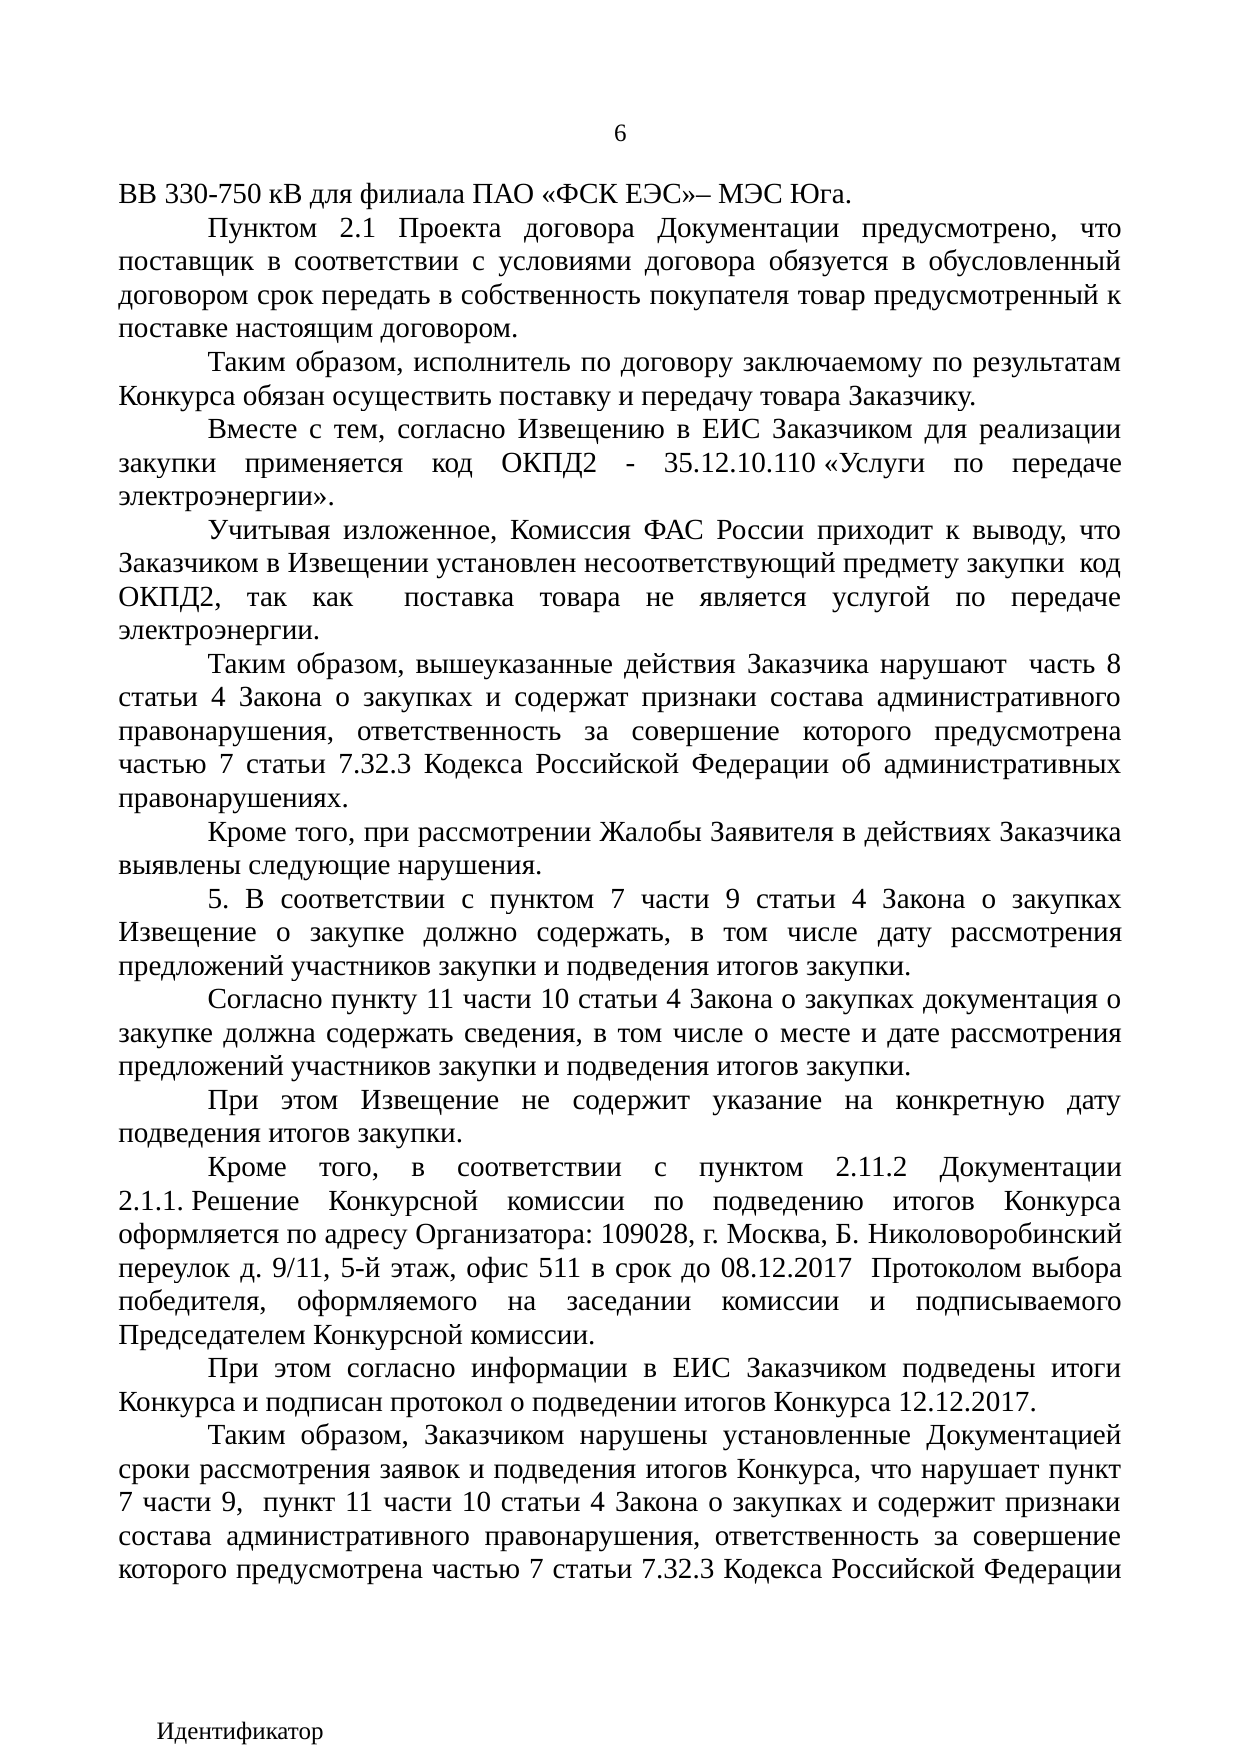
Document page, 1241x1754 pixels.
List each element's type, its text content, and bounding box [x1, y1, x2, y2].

text Вместе с тем, согласно Извещению в ЕИС Заказчиком для реализации закупки применяется код ОКПД2 - 35.12.10.110 «Услуги по передаче электроэнергии». [118, 411, 1122, 512]
text Учитывая изложенное, Комиссия ФАС России приходит к выводу, что Заказчиком в Извещении установлен несоответствующий предмету закупки код ОКПД2, так как поставка товара не является услугой по передаче электроэнергии. [118, 512, 1122, 646]
text Кроме того, при рассмотрении Жалобы Заявителя в действиях Заказчика выявлены следующие нарушения. [118, 814, 1122, 881]
text Пунктом 2.1 Проекта договора Документации предусмотрено, что поставщик в соответствии с условиями договора обязуется в обусловленный договором срок передать в собственность покупателя товар предусмотренный к поставке настоящим договором. [118, 210, 1122, 344]
text При этом Извещение не содержит указание на конкретную дату подведения итогов закупки. [118, 1082, 1122, 1149]
text Таким образом, вышеуказанные действия Заказчика нарушают часть 8 статьи 4 Закона о закупках и содержат признаки состава административного правонарушения, ответственность за совершение которого предусмотрена частью 7 статьи 7.32.3 Кодекса Российской Федерации об административных правонарушениях. [118, 646, 1122, 814]
text Таким образом, Заказчиком нарушены установленные Документацией сроки рассмотрения заявок и подведения итогов Конкурса, что нарушает пункт 7 части 9, пункт 11 части 10 статьи 4 Закона о закупках и содержит признаки состава административного правонарушения, ответственность за совершение которого предусмотрена частью 7 статьи 7.32.3 Кодекса Российской Федерации [118, 1417, 1122, 1585]
text Согласно пункту 11 части 10 статьи 4 Закона о закупках документация о закупке должна содержать сведения, в том числе о месте и дате рассмотрения предложений участников закупки и подведения итогов закупки. [118, 981, 1122, 1082]
text Таким образом, исполнитель по договору заключаемому по результатам Конкурса обязан осуществить поставку и передачу товара Заказчику. [118, 344, 1122, 411]
text ВВ 330-750 кВ для филиала ПАО «ФСК ЕЭС»– МЭС Юга. [118, 176, 1122, 210]
text Кроме того, в соответствии с пунктом 2.11.2 Документации 2.1.1. Решение Конкурсной комиссии по подведению итогов Конкурса оформляется по адресу Организатора: 109028, г. Москва, Б. Николоворобинский переулок д. 9/11, 5-й этаж, офис 511 в срок до 08.12.2017 Протоколом выбора победителя, оформляемого на заседании комиссии и подписываемого Председателем Конкурсной комиссии. [118, 1149, 1122, 1350]
text При этом согласно информации в ЕИС Заказчиком подведены итоги Конкурса и подписан протокол о подведении итогов Конкурса 12.12.2017. [118, 1350, 1122, 1417]
text 5. В соответствии с пунктом 7 части 9 статьи 4 Закона о закупках Извещение о закупке должно содержать, в том числе дату рассмотрения предложений участников закупки и подведения итогов закупки. [118, 881, 1122, 981]
